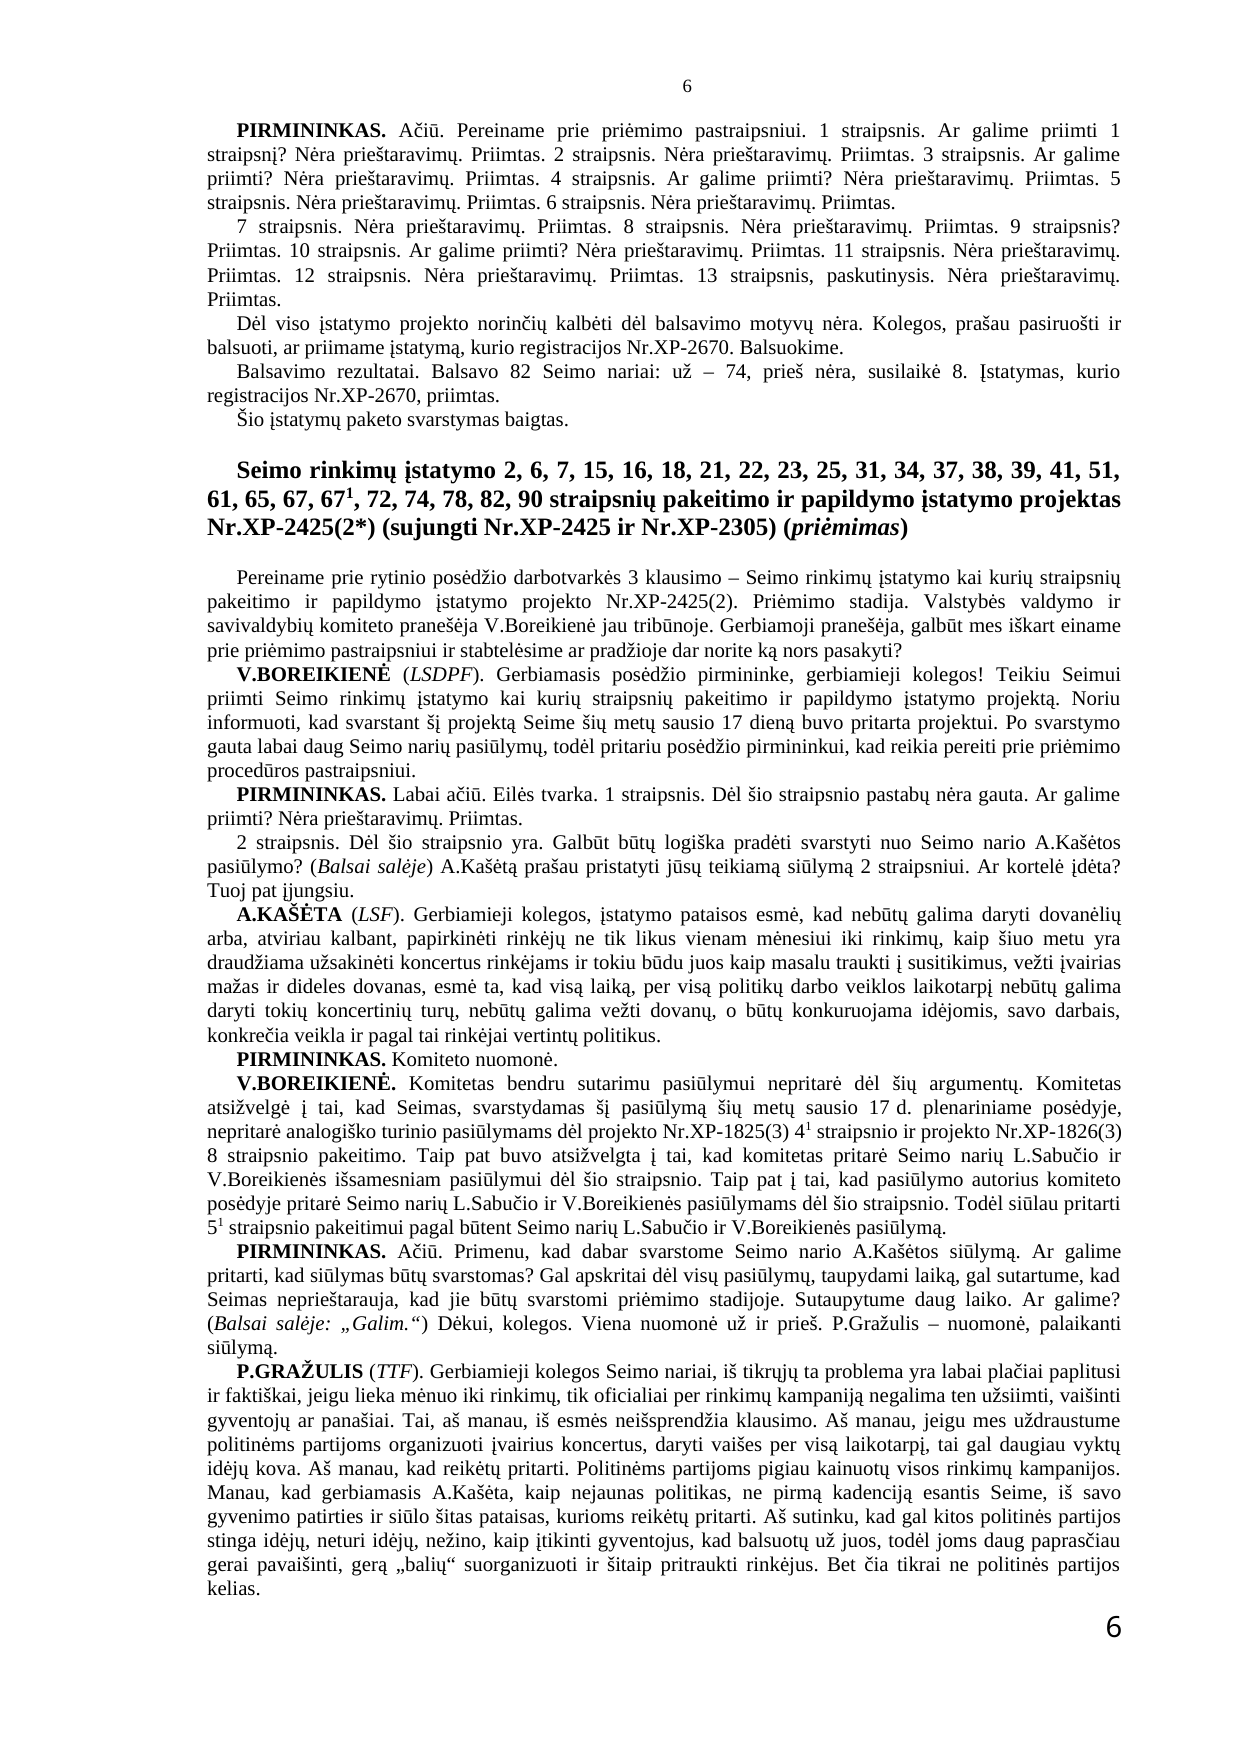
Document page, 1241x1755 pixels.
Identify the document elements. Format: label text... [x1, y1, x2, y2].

text V.BOREIKIENĖ (LSDPF). Gerbiamasis posėdžio pirmininke, gerbiamieji kolegos! Teikiu Seimui priimti Seimo rinkimų įstatymo kai kurių straipsnių pakeitimo ir papildymo įstatymo projektą. Noriu informuoti, kad svarstant šį projektą Seime šių metų sausio 17 dieną buvo pritarta projektui. Po svarstymo gauta labai daug Seimo narių pasiūlymų, todėl pritariu posėdžio pirmininkui, kad reikia pereiti prie priėmimo procedūros pastraipsniui. [207, 662, 1122, 782]
text Balsavimo rezultatai. Balsavo 82 Seimo nariai: už – 74, prieš nėra, susilaikė 8. Įstatymas, kurio registracijos Nr.XP-2670, priimtas. [207, 359, 1122, 407]
text A.KAŠĖTA (LSF). Gerbiamieji kolegos, įstatymo pataisos esmė, kad nebūtų galima daryti dovanėlių arba, atviriau kalbant, papirkinėti rinkėjų ne tik likus vienam mėnesiui iki rinkimų, kaip šiuo metu yra draudžiama užsakinėti koncertus rinkėjams ir tokiu būdu juos kaip masalu traukti į susitikimus, vežti įvairias mažas ir dideles dovanas, esmė ta, kad visą laiką, per visą politikų darbo veiklos laikotarpį nebūtų galima daryti tokių koncertinių turų, nebūtų galima vežti dovanų, o būtų konkuruojama idėjomis, savo darbais, konkrečia veikla ir pagal tai rinkėjai vertintų politikus. [207, 902, 1122, 1047]
text P.GRAŽULIS (TTF). Gerbiamieji kolegos Seimo nariai, iš tikrųjų ta problema yra labai plačiai paplitusi ir faktiškai, jeigu lieka mėnuo iki rinkimų, tik oficialiai per rinkimų kampaniją negalima ten užsiimti, vaišinti gyventojų ar panašiai. Tai, aš manau, iš esmės neišsprendžia klausimo. Aš manau, jeigu mes uždraustume politinėms partijoms organizuoti įvairius koncertus, daryti vaišes per visą laikotarpį, tai gal daugiau vyktų idėjų kova. Aš manau, kad reikėtų pritarti. Politinėms partijoms pigiau kainuotų visos rinkimų kampanijos. Manau, kad gerbiamasis A.Kašėta, kaip nejaunas politikas, ne pirmą kadenciją esantis Seime, iš savo gyvenimo patirties ir siūlo šitas pataisas, kurioms reikėtų pritarti. Aš sutinku, kad gal kitos politinės partijos stinga idėjų, neturi idėjų, nežino, kaip įtikinti gyventojus, kad balsuotų už juos, todėl joms daug paprasčiau gerai pavaišinti, gerą „balių“ suorganizuoti ir šitaip pritraukti rinkėjus. Bet čia tikrai ne politinės partijos kelias. [207, 1359, 1122, 1600]
text 7 straipsnis. Nėra prieštaravimų. Priimtas. 8 straipsnis. Nėra prieštaravimų. Priimtas. 9 straipsnis? Priimtas. 10 straipsnis. Ar galime priimti? Nėra prieštaravimų. Priimtas. 11 straipsnis. Nėra prieštaravimų. Priimtas. 12 straipsnis. Nėra prieštaravimų. Priimtas. 13 straipsnis, paskutinysis. Nėra prieštaravimų. Priimtas. [207, 214, 1122, 311]
text Šio įstatymų paketo svarstymas baigtas. [207, 407, 1122, 431]
text 2 straipsnis. Dėl šio straipsnio yra. Galbūt būtų logiška pradėti svarstyti nuo Seimo nario A.Kašėtos pasiūlymo? (Balsai salėje) A.Kašėtą prašau pristatyti jūsų teikiamą siūlymą 2 straipsniui. Ar kortelė įdėta? Tuoj pat įjungsiu. [207, 830, 1122, 902]
text Seimo rinkimų įstatymo 2, 6, 7, 15, 16, 18, 21, 22, 23, 25, 31, 34, 37, 38, 39, 41, 51, 61, 65, 67, 671, 72, 74, 78, 82, 90 straipsnių pakeitimo ir papildymo įstatymo projektas Nr.XP-2425(2*) (sujungti Nr.XP-2425 ir Nr.XP-2305) (priėmimas) [207, 455, 1122, 541]
text V.BOREIKIENĖ. Komitetas bendru sutarimu pasiūlymui nepritarė dėl šių argumentų. Komitetas atsižvelgė į tai, kad Seimas, svarstydamas šį pasiūlymą šių metų sausio 17 d. plenariniame posėdyje, nepritarė analogiško turinio pasiūlymams dėl projekto Nr.XP-1825(3) 41 straipsnio ir projekto Nr.XP-1826(3) 8 straipsnio pakeitimo. Taip pat buvo atsižvelgta į tai, kad komitetas pritarė Seimo narių L.Sabučio ir V.Boreikienės išsamesniam pasiūlymui dėl šio straipsnio. Taip pat į tai, kad pasiūlymo autorius komiteto posėdyje pritarė Seimo narių L.Sabučio ir V.Boreikienės pasiūlymams dėl šio straipsnio. Todėl siūlau pritarti 51 straipsnio pakeitimui pagal būtent Seimo narių L.Sabučio ir V.Boreikienės pasiūlymą. [207, 1071, 1122, 1239]
text PIRMININKAS. Ačiū. Pereiname prie priėmimo pastraipsniui. 1 straipsnis. Ar galime priimti 1 straipsnį? Nėra prieštaravimų. Priimtas. 2 straipsnis. Nėra prieštaravimų. Priimtas. 3 straipsnis. Ar galime priimti? Nėra prieštaravimų. Priimtas. 4 straipsnis. Ar galime priimti? Nėra prieštaravimų. Priimtas. 5 straipsnis. Nėra prieštaravimų. Priimtas. 6 straipsnis. Nėra prieštaravimų. Priimtas. [207, 118, 1122, 214]
text PIRMININKAS. Ačiū. Primenu, kad dabar svarstome Seimo nario A.Kašėtos siūlymą. Ar galime pritarti, kad siūlymas būtų svarstomas? Gal apskritai dėl visų pasiūlymų, taupydami laiką, gal sutartume, kad Seimas neprieštarauja, kad jie būtų svarstomi priėmimo stadijoje. Sutaupytume daug laiko. Ar galime? (Balsai salėje: „Galim.“) Dėkui, kolegos. Viena nuomonė už ir prieš. P.Gražulis – nuomonė, palaikanti siūlymą. [207, 1239, 1122, 1359]
text Pereiname prie rytinio posėdžio darbotvarkės 3 klausimo – Seimo rinkimų įstatymo kai kurių straipsnių pakeitimo ir papildymo įstatymo projekto Nr.XP-2425(2). Priėmimo stadija. Valstybės valdymo ir savivaldybių komiteto pranešėja V.Boreikienė jau tribūnoje. Gerbiamoji pranešėja, galbūt mes iškart einame prie priėmimo pastraipsniui ir stabtelėsime ar pradžioje dar norite ką nors pasakyti? [207, 565, 1122, 662]
text PIRMININKAS. Komiteto nuomonė. [207, 1047, 1122, 1071]
text PIRMININKAS. Labai ačiū. Eilės tvarka. 1 straipsnis. Dėl šio straipsnio pastabų nėra gauta. Ar galime priimti? Nėra prieštaravimų. Priimtas. [207, 782, 1122, 830]
text Dėl viso įstatymo projekto norinčių kalbėti dėl balsavimo motyvų nėra. Kolegos, prašau pasiruošti ir balsuoti, ar priimame įstatymą, kurio registracijos Nr.XP-2670. Balsuokime. [207, 311, 1122, 359]
